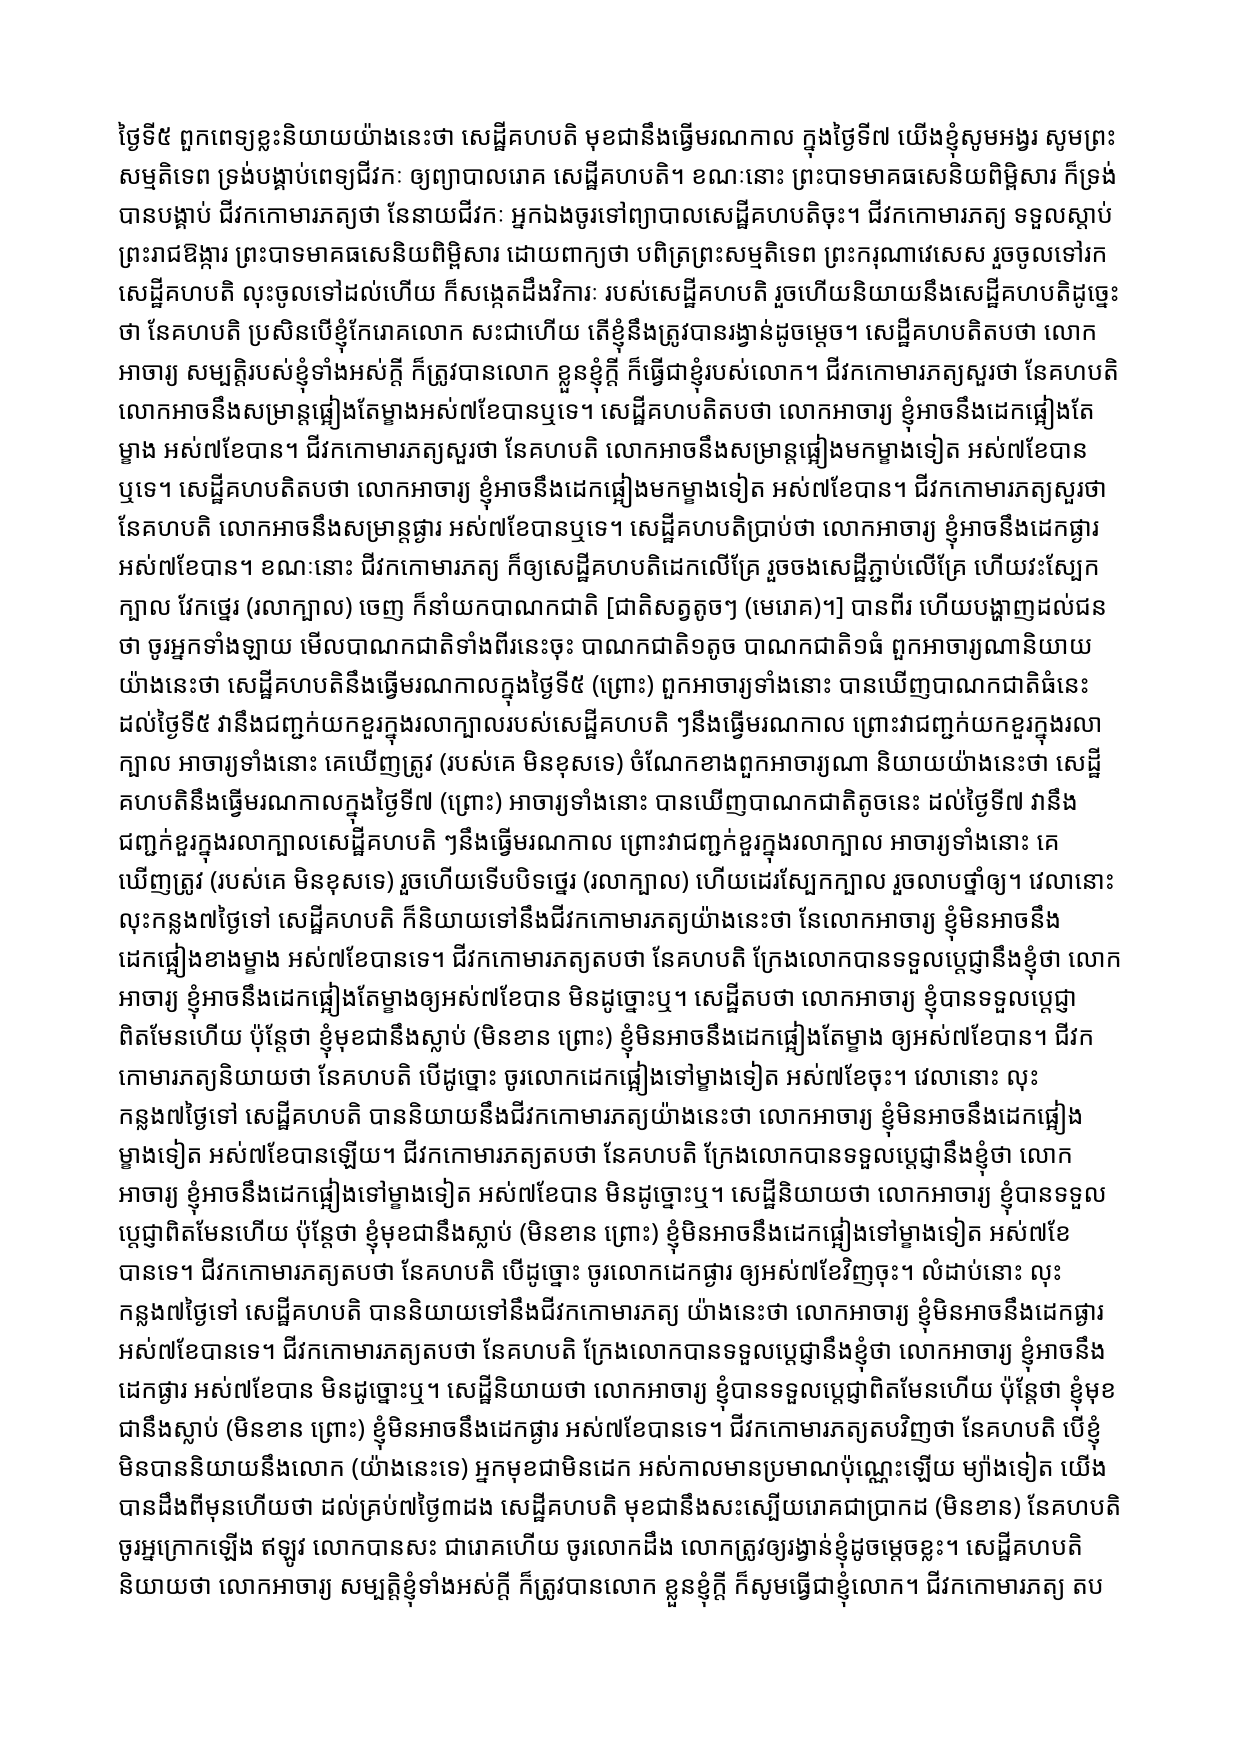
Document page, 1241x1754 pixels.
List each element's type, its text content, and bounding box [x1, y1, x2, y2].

text [៣៨] សម័យនោះឯង សេដ្ឋីនៅក្រុង​រាជគ្រឹះ កើតរោគឈឺក្បាល៧ឆ្នាំហើយ។ ពួកពេទ្យ​ដែលជាទិសាបាមោក្ខធំៗច្រើននាក់ មកព្យាបាល​ ក៏មិនអាចនឹងកែរោគឲ្យសះជាបាន នាំយក​តែ​ប្រាក់ជាច្រើនទៅ។ ម្យ៉ាងទៀត សេដ្ឋីនោះ ពួកពេទ្យ ក៏បោះបង់ចោលហើយ។ មានពួកពេទ្យខ្លះ​និយាយយ៉ាងនេះថា សេដ្ឋីគហបតិ មុខជានឹង​ធ្វើមរណកាល ក្នុងថ្ងៃ​ទី៥។ ពួកពេទ្យខ្លះ​និយាយយ៉ាងនេះថា សេដ្ឋីគហបតិ មុខជានឹង​ធ្វើមរណកាល ក្នុងថ្ងៃ​ទី៧។ លំដាប់នោះ ពួក​កុដុម្ពិកៈ នៅក្នុងក្រុងរាជគ្រឹះ មានសេចក្តី​រិះគិត ​ដូច្នេះថា សេដ្ឋីគហបតិនេះឯង មានឧបការៈ​ច្រើនដល់ស្តេចផង ដល់ពួកកុដុម្ពិកៈផង ម្យ៉ាងទៀត សេដ្ឋីនោះ ពួកពេទ្យ បោះបង់ចោលហើយ ពួកពេទ្យខ្លះ​និយាយយ៉ាងនេះថា សេដ្ឋីគហបតិ មុខជានឹង ​ធ្វើមរណកាល ក្នុងថ្ងៃ​ទី៥។ ពួកពេទ្យខ្លះ​និយាយយ៉ាងនេះថា សេដ្ឋីគហបតិ មុខជានឹង​ធ្វើមរណកាល ក្នុងថ្ងៃ​ទី៧ ម្យ៉ាងទៀត ពេទ្យជីវកៈ របស់​ព្រះមហាក្សត្រ​នេះ នៅក្មេង ជាមនុស្សកំពុងចំរើន បើដូច្នោះ​ គួរតែយើងទូល​សូមពេទ្យ​ជីវកៈ​ អំពី​ព្រះមហាក្សត្រ ដើម្បីព្យាបាល​រោគ សេដ្ឋីគហបតិ។ គ្រានោះ ពួកុដុម្ពិកៈ នៅក្នុងក្រុងរាជគ្រឹះ បានចូលទៅគាល់​ព្រះបាទ​មាគធសេនិយ​ពិម្ពិសារ លុះចូលទៅដល់ហើយ ក៏បានក្រាបទូល​ ព្រះបាទ​មាគធសេនិយ​ពិម្ពិសារថា សូមទ្រង់​ព្រះមេត្តាប្រោស សេដ្ឋីគហបតិនេះ មាន​ឧបការៈ​ច្រើន ដល់ព្រះសម្មតិទេពផង ដល់ពួកកុដុម្ពិកៈផង ម្យ៉ាងទៀត ពួកពេទ្យ ក៏បោះបង់ហើយ ពួក​ពេទ្យខ្លះ​​ និយាយយ៉ាងនេះថា សេដ្ឋីគហបតិ មុខជានឹង​ធ្វើមរណកាល ក្នុងថ្ងៃ​ទី៥ ពួកពេទ្យខ្លះ​និយាយយ៉ាងនេះថា សេដ្ឋីគហបតិ មុខជានឹង​ធ្វើមរណកាល ក្នុងថ្ងៃ​ទី៧ យើងខ្ញុំសូមអង្វរ​ សូម​ព្រះសម្មតិទេព ទ្រង់បង្គាប់​ពេទ្យជីវកៈ ឲ្យព្យាបាល​រោគ សេដ្ឋីគហបតិ។ ខណៈនោះ ព្រះបាទ​មាគធ​សេនិយ​ពិម្ពិសារ ក៏ទ្រង់​បានបង្គាប់ ​ជីវកកោមារភត្យថា នែនាយជីវកៈ អ្នកឯងចូរ​ទៅព្យាបាល​សេដ្ឋីគហបតិចុះ។ ជីវកកោមារភត្យ ទទួលស្តាប់ព្រះរាជឱង្ការ ​ព្រះបាទ​មាគធ​សេនិយ​ពិម្ពិសារ ដោយពាក្យថា បពិត្រព្រះសម្មតិទេព ព្រះករុណាវេសេស រួចចូលទៅរក​សេដ្ឋីគហបតិ លុះចូលទៅដល់ហើយ ក៏សង្កេតដឹងវិការៈ ​របស់សេដ្ឋីគហបតិ រួចហើយ​និយាយ​នឹង​សេដ្ឋីគហបតិដូច្នេះថា នែគហបតិ ប្រសិនបើខ្ញុំ​កែរោគ​លោក សះជាហើយ តើខ្ញុំ​នឹងត្រូវ​បាន​រង្វាន់​ដូចម្តេច។ សេដ្ឋីគហបតិតបថា លោកអាចារ្យ សម្បត្តិរបស់ខ្ញុំ​ទាំងអស់ក្តី ក៏ត្រូវ​បានលោក ខ្លួនខ្ញុំក្តី ក៏ធ្វើជាខ្ញុំរបស់លោក។ ជីវកកោមារភត្យសួរថា នែគហបតិ លោកអាច​នឹងសម្រាន្ត​ផ្អៀង​តែម្ខាង​អស់​៧ខែបានឬទេ។ សេដ្ឋីគហបតិតបថា លោកអាចារ្យ ខ្ញុំអាចនឹង​ដេកផ្អៀង​តែម្ខាង​ អស់​៧ខែបាន។ ជីវកកោមារភត្យសួរថា នែគហបតិ លោកអាច​នឹងសម្រាន្ត​ផ្អៀងមកម្ខាងទៀត ​អស់​៧ខែបានឬទេ។ សេដ្ឋីគហបតិតបថា លោកអាចារ្យ ខ្ញុំអាចនឹង​ដេកផ្អៀងមកម្ខាងទៀត​ អស់​៧ខែបាន។ ជីវកកោមារភត្យសួរថា នែគហបតិ លោកអាច​នឹងសម្រាន្ត​ផ្ងារ ​អស់​៧ខែបានឬទេ។ សេដ្ឋីគហបតិប្រាប់ថា លោកអាចារ្យ ខ្ញុំអាចនឹង​ដេកផ្ងារ​ អស់​៧ខែបាន។ ខណៈនោះ ជីវកកោមារភត្យ ក៏ឲ្យសេដ្ឋីគហបតិដេកលើគ្រែ រួចចងសេដ្ឋីភ្ជាប់​លើគ្រែ ហើយវះស្បែកក្បាល វែកថ្នេរ (រលាក្បាល) ចេញ ក៏នាំយកបាណកជាតិ [ជាតិសត្វតូចៗ (មេរោគ)។] បានពីរ ហើយបង្ហាញ​ដល់ជនថា ចូរអ្នកទាំងឡាយ មើលបាណកជាតិទាំងពីរនេះចុះ បាណកជាតិ១តូច បាណកជាតិ១ធំ ពួកអាចារ្យណានិយាយយ៉ាងនេះថា សេដ្ឋីគហបតិនឹងធ្វើមរណកាល​ក្នុង​ថ្ងៃទី​៥ (ព្រោះ) ពួកអាចារ្យទាំងនោះ បានឃើញ​បាណកជាតិ​ធំនេះ ដល់ថ្ងៃទី៥ វានឹងជញ្ជក់យកខួរ​ក្នុងរលាក្បាល​របស់​សេដ្ឋីគហបតិ ៗនឹងធ្វើ​មរណកាល ព្រោះវាជញ្ជក់​យកខួរក្នុងរលាក្បាល អាចារ្យទាំងនោះ គេឃើញត្រូវ (របស់គេ មិនខុសទេ) ចំណែកខាងពួក​​អាចារ្យ​ណា និយាយ​យ៉ាង​នេះថា សេដ្ឋីគហបតិនឹងធ្វើមរណកាល​ក្នុង​ថ្ងៃទី​៧ (ព្រោះ) អាចារ្យទាំងនោះ បានឃើញ​បាណកជាតិតូចនេះ ដល់ថ្ងៃទី៧ វានឹងជញ្ជក់ខួរ​ក្នុងរលាក្បាល​សេដ្ឋីគហបតិ ៗនឹងធ្វើ​មរណកាល ព្រោះវាជញ្ជក់​ខួរក្នុងរលាក្បាល អាចារ្យទាំងនោះ គេឃើញត្រូវ (របស់គេ មិនខុសទេ) រួចហើយទើបបិទថ្នេរ (រលាក្បាល) ហើយដេរស្បែកក្បាល រួចលាបថ្នាំ​ឲ្យ។ វេលានោះ លុះកន្លង៧ថ្ងៃទៅ សេដ្ឋីគហបតិ ក៏និយាយ​ទៅនឹងជីវកកោមារភត្យយ៉ាងនេះថា នែលោក​អាចារ្យ ខ្ញុំមិនអាច​នឹងដេកផ្អៀង​ខាងម្ខាង អស់៧ខែបានទេ។ ជីវកកោមារភត្យតបថា នែគហបតិ ក្រែង​លោកបានទទួលប្តេជ្ញា​នឹងខ្ញុំថា លោកអាចារ្យ ខ្ញុំអាច​នឹងដេកផ្អៀង​តែម្ខាងឲ្យអស់​៧ខែបាន មិនដូច្នោះឬ។ សេដ្ឋីតបថា លោកអាចារ្យ ខ្ញុំបានទទួលប្តេជ្ញា​ពិតមែនហើយ ប៉ុន្តែថា ខ្ញុំ​មុខជា​នឹងស្លាប់ (មិនខាន ព្រោះ) ខ្ញុំមិនអាចនឹង​ដេកផ្អៀង​តែម្ខាង ឲ្យអស់​៧ខែបាន។ ជីវកកោមារភត្យ​និយាយថា នែគហបតិ បើដូច្នោះ ចូរលោកដេកផ្អៀង​ទៅម្ខាងទៀត អស់៧ខែចុះ។ វេលានោះ លុះកន្លង៧ថ្ងៃទៅ សេដ្ឋីគហបតិ បាននិយាយនឹងជីវកកោមារភត្យយ៉ាងនេះថា លោក​អាចារ្យ ខ្ញុំមិនអាច​នឹងដេកផ្អៀង​ម្ខាងទៀត អស់៧ខែបានឡើយ។ ជីវកកោមារភត្យតបថា នែគហបតិ ក្រែង​លោកបានទទួលប្តេជ្ញា​នឹងខ្ញុំថា លោកអាចារ្យ ខ្ញុំអាច​នឹងដេកផ្អៀងទៅម្ខាងទៀត អស់​៧ខែបាន មិនដូច្នោះឬ។ សេដ្ឋីនិយាយថា លោកអាចារ្យ ខ្ញុំបានទទួលប្តេជ្ញា​ពិតមែនហើយ ប៉ុន្តែថា ខ្ញុំ​មុខជា​នឹងស្លាប់ (មិនខាន ព្រោះ) ខ្ញុំមិនអាចនឹង​ដេកផ្អៀងទៅម្ខាងទៀត អស់​៧ខែបានទេ។ ជីវក​កោមារភត្យ​​តបថា នែគហបតិ បើដូច្នោះ ចូរលោកដេកផ្ងារ ឲ្យអស់៧ខែ​វិញចុះ។ លំដាប់នោះ លុះកន្លង៧ថ្ងៃទៅ សេដ្ឋីគហបតិ បាននិយាយ​ទៅនឹង​ជីវកកោមារភត្យ យ៉ាងនេះថា លោក​អាចារ្យ ខ្ញុំមិនអាច​នឹងដេកផ្ងារ អស់៧ខែបានទេ។ ជីវកកោមារភត្យតបថា នែគហបតិ ក្រែង​លោក​បាន​ទទួល​ប្តេជ្ញា​នឹងខ្ញុំថា លោកអាចារ្យ ខ្ញុំអាច​នឹងដេកផ្ងារ អស់​៧ខែបាន មិនដូច្នោះឬ។ សេដ្ឋីនិយាយ​ថា លោកអាចារ្យ ខ្ញុំបានទទួលប្តេជ្ញា​ពិតមែនហើយ ប៉ុន្តែថា ខ្ញុំ​មុខជា​នឹងស្លាប់ (មិនខាន ព្រោះ) ខ្ញុំមិនអាចនឹង​ដេកផ្ងារ អស់​៧ខែបានទេ។ ជីវកកោមារភត្យតបវិញថា នែគហបតិ បើខ្ញុំ​មិនបាន​និយាយ​នឹងលោក (យ៉ាងនេះទេ) អ្នកមុខជាមិនដេក អស់កាល​មានប្រមាណ​ប៉ុណ្ណេះឡើយ ម្យ៉ាងទៀត យើងបានដឹងពីមុនហើយថា ដល់គ្រប់៧ថ្ងៃ៣ដង សេដ្ឋីគហបតិ មុខជានឹងសះស្បើយ​រោគជាប្រាកដ (មិនខាន) នែគហបតិ ចូរអ្នក្រោកឡើង ឥឡូវ លោកបាន​សះ ជារោគហើយ ចូរលោកដឹង លោកត្រូវឲ្យរង្វាន់ខ្ញុំដូចម្តេចខ្លះ។ សេដ្ឋីគហបតិ និយាយថា លោក​អាចារ្យ សម្បត្តិខ្ញុំទាំងអស់ក្តី ក៏ត្រូវបានលោក ខ្លួនខ្ញុំក្តី ក៏សូមធ្វើ​ជាខ្ញុំលោក។ ជីវកកោមារភត្យ​ តបថា នែគហបតិ ណ្ហើយចុះ លោកកុំឲ្យសម្បត្តិ​ទាំងអស់ ​មកខ្ញុំឡើយ ម្យ៉ាងទៀត លោកកុំធ្វើ​ជាបាវរបស់ខ្ញុំ លោកចូរថ្វាយទ្រព្យ ១សែនកហាបណៈ ទៅស្តេច ឲ្យទ្រព្យ ១សែនកហាបណៈ​មកខ្ញុំចុះ។ គ្រានោះ សេដ្ឋីគហបតិ បានសះជារោគហើយ ក៏បានថ្វាយ​ទ្រព្យ ១សែនកហាបណៈ ទៅស្តេច ជូនទ្រព្យ ​១សែនកហាបណៈ​ ទៅជីវកកោមារភត្យ។ [118, 118, 1122, 1601]
